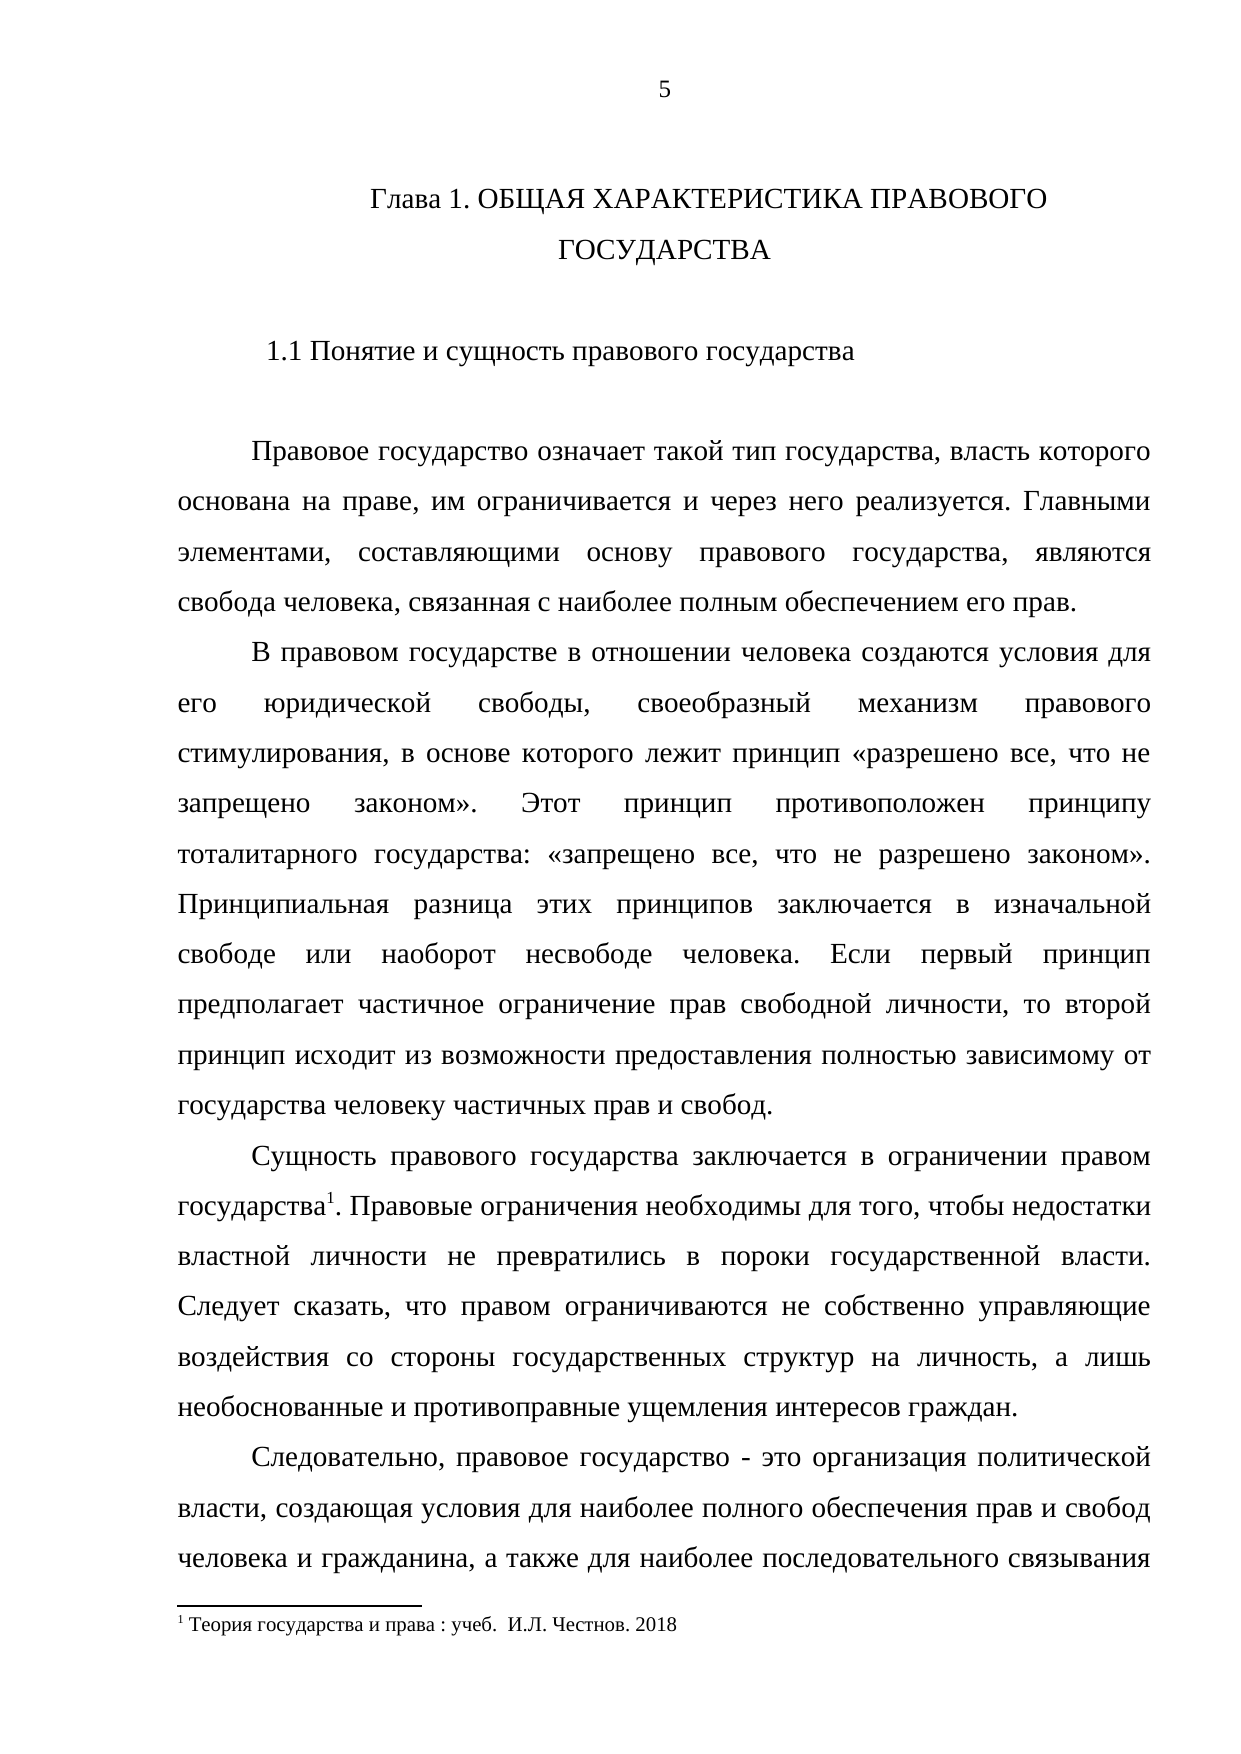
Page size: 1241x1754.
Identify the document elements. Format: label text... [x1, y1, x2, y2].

text Теория государства и права : учеб. И.Л. Честнов. 2018 [177, 1612, 1152, 1636]
text Сущность правового государства заключается в ограничении правом государства. Правовые ограничения необходимы для того, чтобы недостатки властной личности не превратились в пороки государственной власти. Следует сказать, что правом ограничиваются не собственно управляющие воздействия со стороны государственных структур на личность, а лишь необоснованные и противоправные ущемления интересов граждан. [177, 1138, 1152, 1423]
text Глава 1. ОБЩАЯ ХАРАКТЕРИСТИКА ПРАВОВОГО ГОСУДАРСТВА [177, 182, 1152, 266]
text Следовательно, правовое государство - это организация политической власти, создающая условия для наиболее полного обеспечения прав и свобод человека и гражданина, а также для наиболее последовательного связывания [177, 1439, 1152, 1574]
text Правовое государство означает такой тип государства, власть которого основана на праве, им ограничивается и через него реализуется. Главными элементами, составляющими основу правового государства, являются свобода человека, связанная с наиболее полным обеспечением его прав. [177, 433, 1152, 618]
text 1.1 Понятие и сущность правового государства [177, 333, 1152, 366]
text В правовом государстве в отношении человека создаются условия для его юридической свободы, своеобразный механизм правового стимулирования, в основе которого лежит принцип «разрешено все, что не запрещено законом». Этот принцип противоположен принципу тоталитарного государства: «запрещено все, что не разрешено законом». Принципиальная разница этих принципов заключается в изначальной свободе или наоборот несвободе человека. Если первый принцип предполагает частичное ограничение прав свободной личности, то второй принцип исходит из возможности предоставления полностью зависимому от государства человеку частичных прав и свобод. [177, 634, 1152, 1121]
